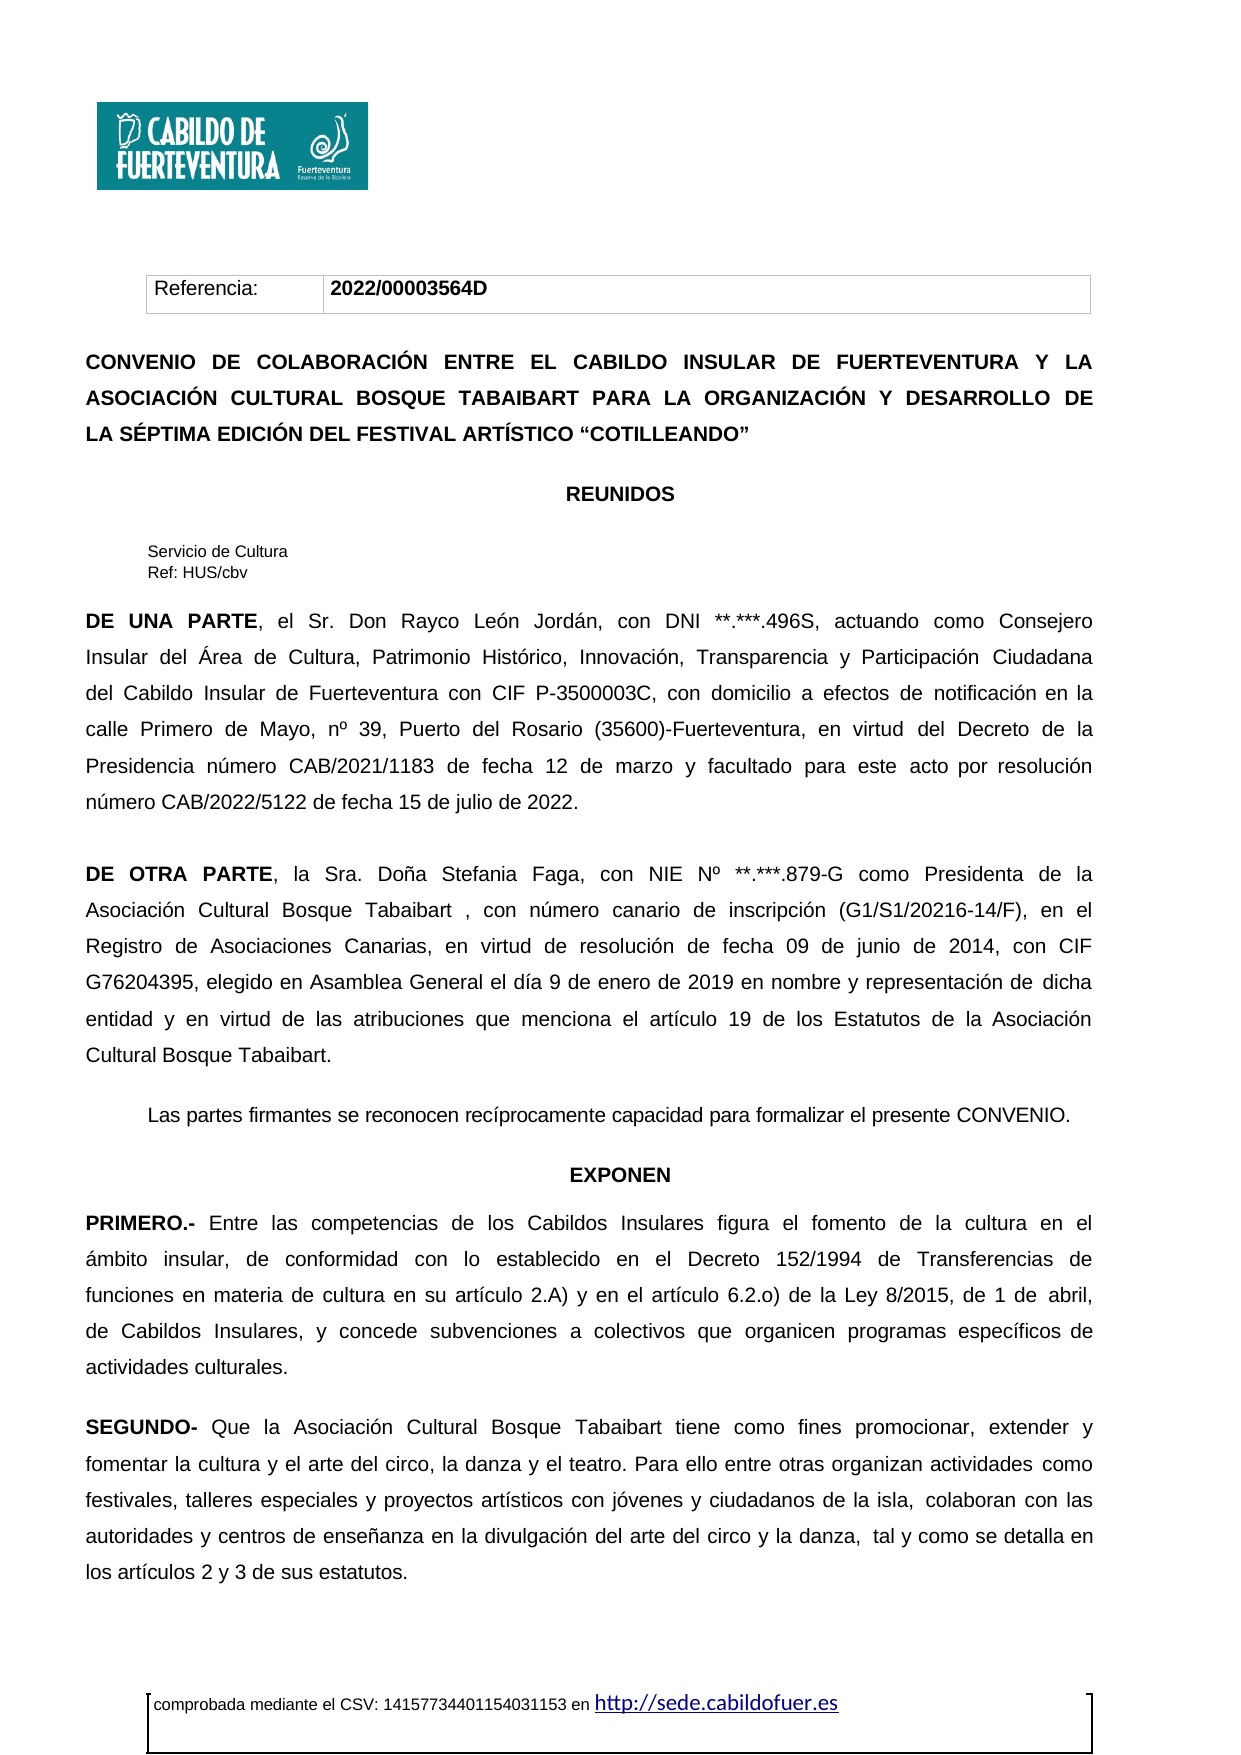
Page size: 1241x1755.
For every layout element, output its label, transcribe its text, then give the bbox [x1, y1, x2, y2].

text REUNIDOS [133, 482, 1107, 506]
text DE UNA PARTE, el Sr. Don Rayco León Jordán, con DNI **.***.496S, actuando como Consejero Insular del Área de Cultura, Patrimonio Histórico, Innovación, Transparencia y Participación Ciudadana del Cabildo Insular de Fuerteventura con CIF P-3500003C, con domicilio a efectos de notificación en la calle Primero de Mayo, nº 39, Puerto del Rosario (35600)-Fuerteventura, en virtud del Decreto de la Presidencia número CAB/2021/1183 de fecha 12 de marzo y facultado para este acto por resolución número CAB/2022/5122 de fecha 15 de julio de 2022. [85, 609, 1093, 813]
text DE OTRA PARTE, la Sra. Doña Stefania Faga, con NIE Nº **.***.879-G como Presidenta de la Asociación Cultural Bosque Tabaibart , con número canario de inscripción (G1/S1/20216-14/F), en el Registro de Asociaciones Canarias, en virtud de resolución de fecha 09 de junio de 2014, con CIF G76204395, elegido en Asamblea General el día 9 de enero de 2019 en nombre y representación de dicha entidad y en virtud de las atribuciones que menciona el artículo 19 de los Estatutos de la Asociación Cultural Bosque Tabaibart. [85, 862, 1093, 1066]
subtitle CONVENIO DE COLABORACIÓN ENTRE EL CABILDO INSULAR DE FUERTEVENTURA Y LA ASOCIACIÓN CULTURAL BOSQUE TABAIBART PARA LA ORGANIZACIÓN Y DESARROLLO DE LA SÉPTIMA EDICIÓN DEL FESTIVAL ARTÍSTICO “COTILLEANDO” [85, 350, 1093, 446]
picture [97, 102, 369, 190]
text Las partes firmantes se reconocen recíprocamente capacidad para formalizar el presente CONVENIO. [147, 1103, 1107, 1127]
subtitle EXPONEN [133, 1163, 1107, 1187]
text PRIMERO.- Entre las competencias de los Cabildos Insulares figura el fomento de la cultura en el ámbito insular, de conformidad con lo establecido en el Decreto 152/1994 de Transferencias de funciones en materia de cultura en su artículo 2.A) y en el artículo 6.2.o) de la Ley 8/2015, de 1 de abril, de Cabildos Insulares, y concede subvenciones a colectivos que organicen programas específicos de actividades culturales. [85, 1210, 1093, 1379]
text SEGUNDO- Que la Asociación Cultural Bosque Tabaibart tiene como fines promocionar, extender y fomentar la cultura y el arte del circo, la danza y el teatro. Para ello entre otras organizan actividades como festivales, talleres especiales y proyectos artísticos con jóvenes y ciudadanos de la isla, colaboran con las autoridades y centros de enseñanza en la divulgación del arte del circo y la danza, tal y como se detalla en los artículos 2 y 3 de sus estatutos. [85, 1415, 1093, 1584]
text Servicio de Cultura Ref: HUS/cbv [147, 542, 289, 582]
